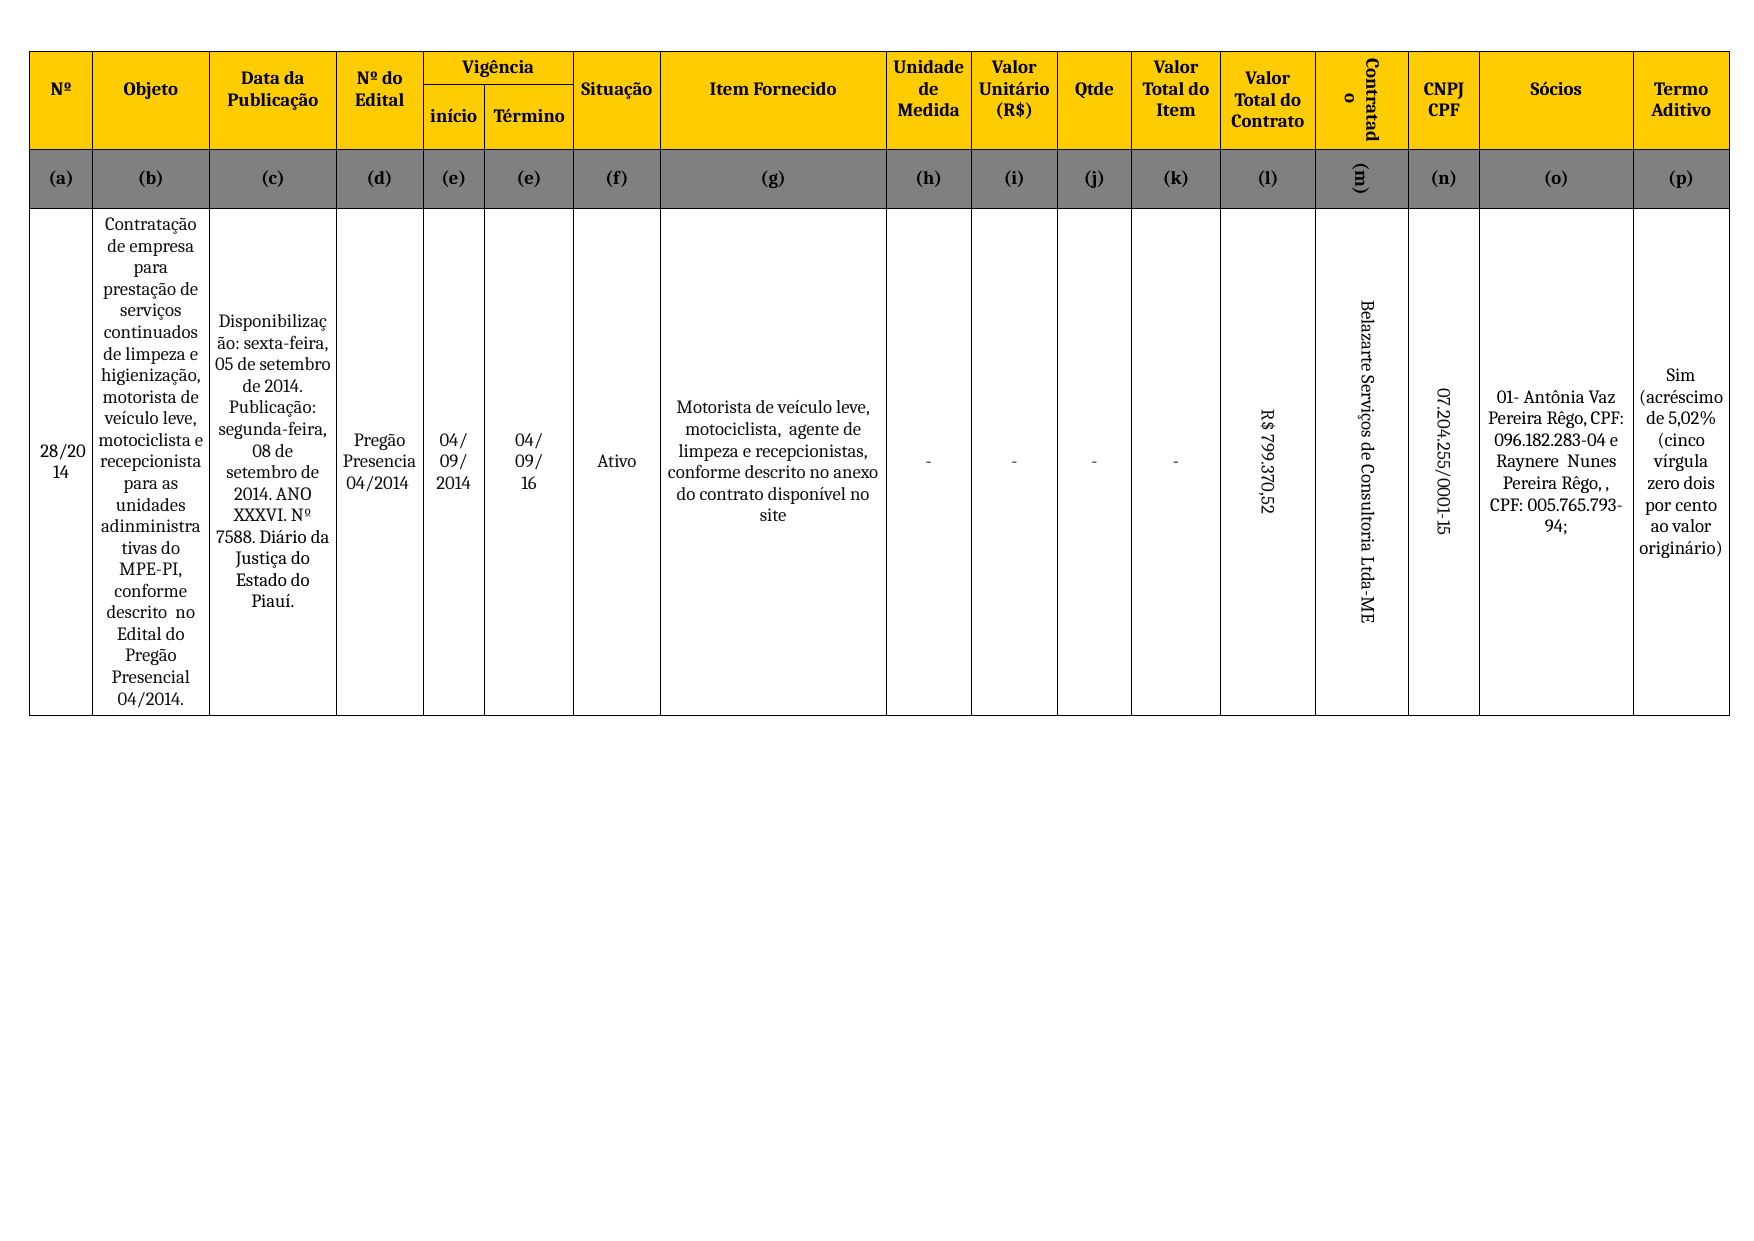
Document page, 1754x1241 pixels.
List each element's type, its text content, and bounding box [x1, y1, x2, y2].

table_header Sócios [1480, 52, 1633, 149]
table_cell Disponibilização: sexta-feira, 05 de setembro de 2014. Publicação: segunda-feira, 08 de setembro de 2014. ANO XXXVI. Nº 7588. Diário da Justiça do Estado do Piauí. [210, 209, 336, 715]
table_cell 07.204.255/0001-15 [1409, 209, 1479, 715]
table_cell - [1132, 209, 1220, 715]
table_cell (h) [887, 150, 971, 208]
table_cell (g) [661, 150, 886, 208]
table_cell (j) [1058, 150, 1131, 208]
table_cell (f) [574, 150, 660, 208]
table_cell (k) [1132, 150, 1220, 208]
table_header Situação [574, 52, 660, 149]
table_cell (a) [30, 150, 92, 208]
table_cell (m) [1316, 150, 1408, 208]
table_cell - [972, 209, 1057, 715]
table_cell (p) [1634, 150, 1729, 208]
table_header CNPJ CPF [1409, 52, 1479, 149]
table_cell R$ 799.370,52 [1221, 209, 1315, 715]
table_cell Belazarte Serviços de Consultoria Ltda-ME [1316, 209, 1408, 715]
table_cell - [887, 209, 971, 715]
table_cell (o) [1480, 150, 1633, 208]
table_cell (b) [93, 150, 209, 208]
table_cell Sim (acréscimo de 5,02% (cinco vírgula zero dois por cento ao valor originário) [1634, 209, 1729, 715]
table_header Qtde [1058, 52, 1131, 149]
table_cell (c) [210, 150, 336, 208]
table_cell (l) [1221, 150, 1315, 208]
table_cell (e) [485, 150, 573, 208]
table_cell Motorista de veículo leve, motociclista, agente de limpeza e recepcionistas, conforme descrito no anexo do contrato disponível no site [661, 209, 886, 715]
table_header Contratado [1316, 52, 1408, 149]
table_cell 04/ 09/ 16 [485, 209, 573, 715]
table_header Objeto [93, 52, 209, 149]
table_header Nº [30, 52, 92, 149]
table_header Unidade de Medida [887, 52, 971, 149]
table_header Vigência [424, 52, 573, 84]
table_cell Contratação de empresa para prestação de serviços continuados de limpeza e higienização, motorista de veículo leve, motociclista e recepcionista para as unidades adinministrativas do MPE-PI, conforme descrito no Edital do Pregão Presencial 04/2014. [93, 209, 209, 715]
table_header Termo Aditivo [1634, 52, 1729, 149]
table_cell Término [485, 85, 573, 149]
table_cell - [1058, 209, 1131, 715]
table_cell Ativo [574, 209, 660, 715]
table_cell (i) [972, 150, 1057, 208]
table_header Valor Total do Item [1132, 52, 1220, 149]
table_header Nº do Edital [337, 52, 423, 149]
table_cell (e) [424, 150, 484, 208]
table_cell 01- Antônia Vaz Pereira Rêgo, CPF: 096.182.283-04 e Raynere Nunes Pereira Rêgo, , CPF: 005.765.793-94; [1480, 209, 1633, 715]
table_header Valor Total do Contrato [1221, 52, 1315, 149]
table_cell (d) [337, 150, 423, 208]
table_cell 04/ 09/ 2014 [424, 209, 484, 715]
table_cell Pregão Presencia 04/2014 [337, 209, 423, 715]
table_cell 28/2014 [30, 209, 92, 715]
table_cell início [424, 85, 484, 149]
table_cell (n) [1409, 150, 1479, 208]
table_header Data da Publicação [210, 52, 336, 149]
table_header Valor Unitário (R$) [972, 52, 1057, 149]
table_header Item Fornecido [661, 52, 886, 149]
